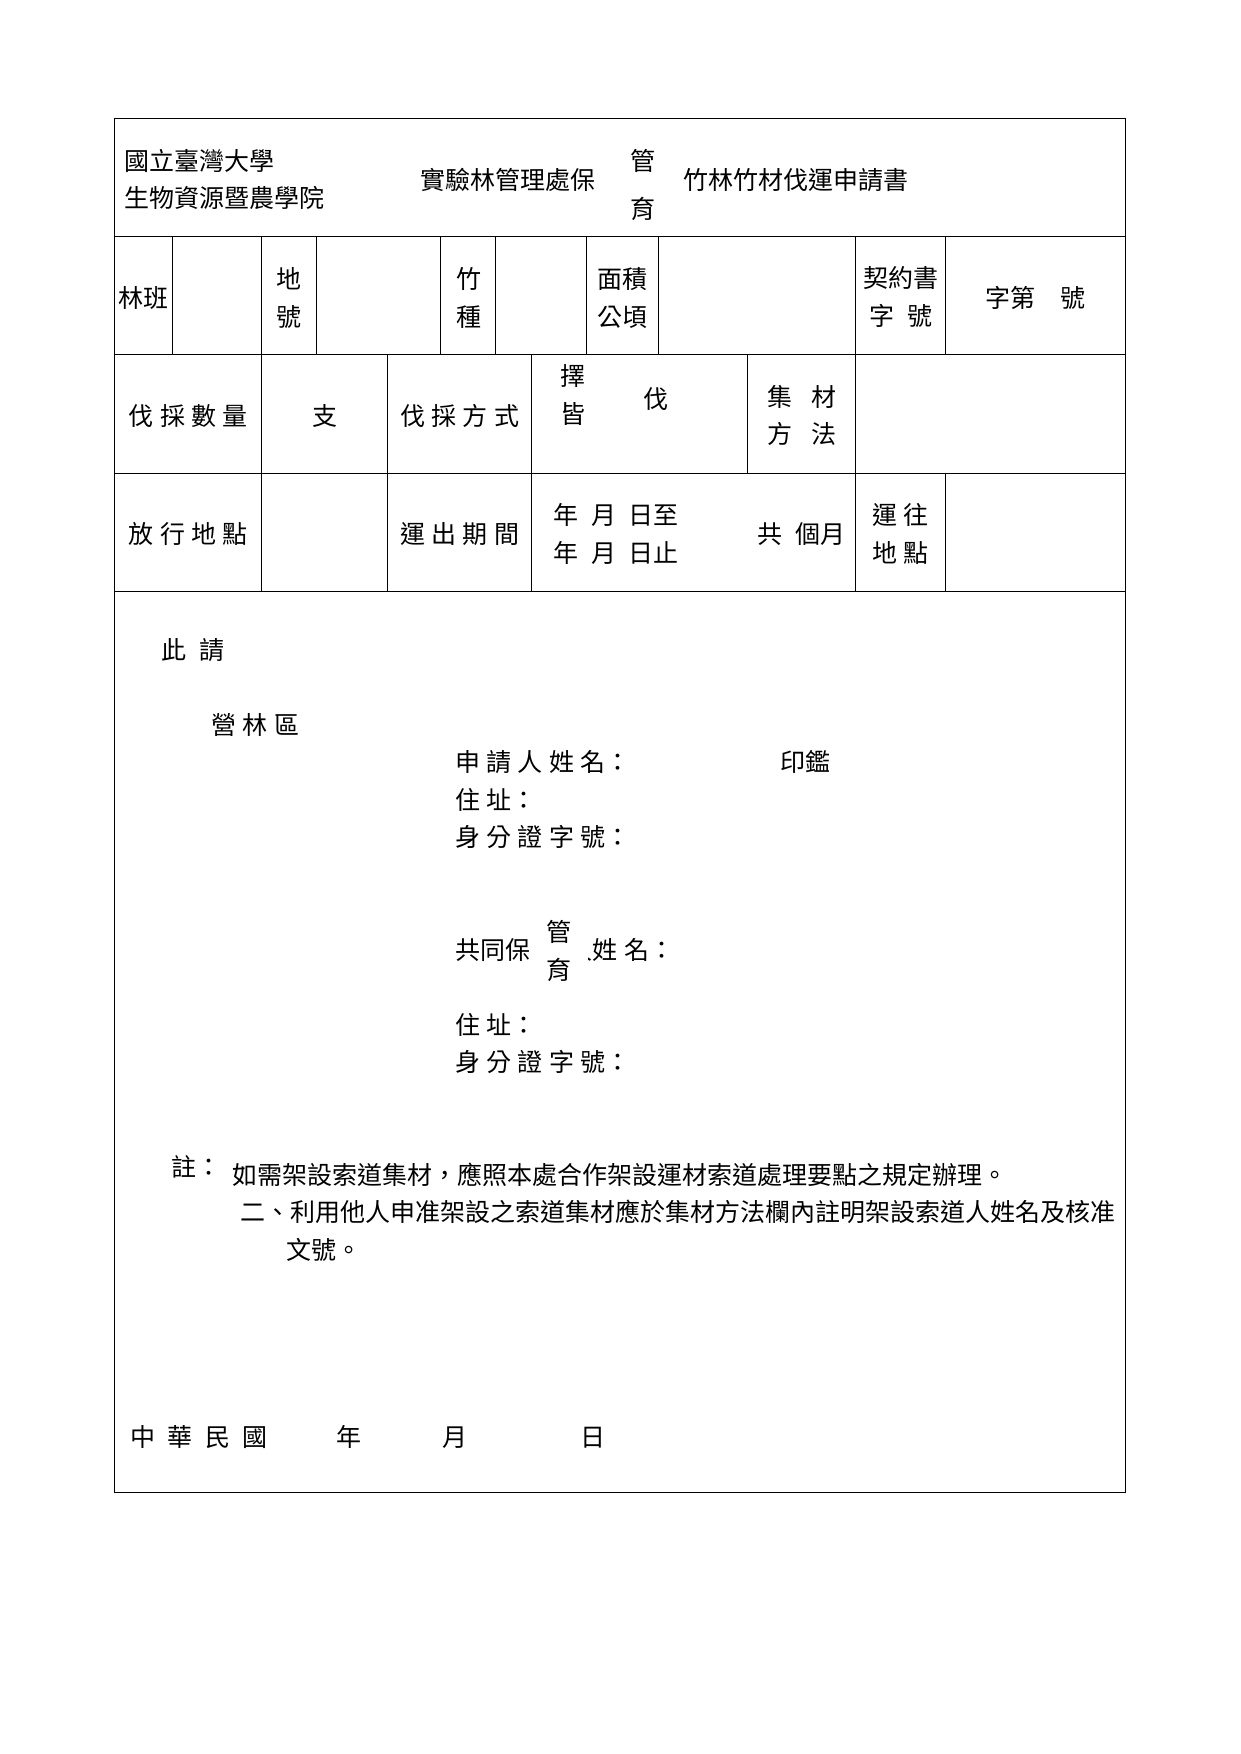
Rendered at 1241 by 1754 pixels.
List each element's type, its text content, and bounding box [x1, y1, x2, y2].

table_cell 伐 採 方 式 [388, 355, 531, 472]
table_cell 擇 皆 [532, 355, 747, 472]
table_cell 共 個月 [747, 474, 855, 591]
table_cell 育 [605, 177, 680, 236]
table_cell [659, 237, 855, 354]
table_cell [496, 237, 586, 354]
table_header 實驗林管理處保 [418, 119, 605, 236]
table_cell [856, 355, 1125, 472]
table_header 管 [605, 119, 680, 177]
table_cell 年 月 日至 年 月 日止 [532, 474, 747, 591]
table_cell [946, 474, 1125, 591]
table_cell 竹種 [441, 237, 495, 354]
table_cell [317, 237, 440, 354]
table_cell 支 [262, 355, 387, 472]
table_cell 字第 號 [946, 237, 1125, 354]
table_cell 此 請 營 林 區 申 請 人 姓 名： 印鑑 住 址： 身 分 證 字 號： 共同保 人姓 名： 住 址： 身 分 證 字 號： 一、如需架設索道集材，應照本處合作架設運材索道處理要點之規定辦理。 二、利用他人申准架設之索道集材應於集材方法欄內註明架設索道人姓名及核准文號。 中 華 民 國 年 月 日 [115, 592, 1125, 1492]
table_header 國立臺灣大學 生物資源暨農學院 [115, 119, 418, 236]
table_cell [262, 474, 387, 591]
table_cell 放 行 地 點 [115, 474, 261, 591]
table_cell 契約書 字 號 [856, 237, 945, 354]
table_cell 運 往 地 點 [856, 474, 945, 591]
table_cell 面積 公頃 [587, 237, 658, 354]
table_cell [173, 237, 261, 354]
table_header 竹林竹材伐運申請書 [680, 119, 1125, 236]
table_cell 運 出 期 間 [388, 474, 531, 591]
table_cell 伐 採 數 量 [115, 355, 261, 472]
table_cell 地號 [262, 237, 316, 354]
table_cell 集 材 方 法 [748, 355, 855, 472]
table_cell 林班 [115, 237, 172, 354]
